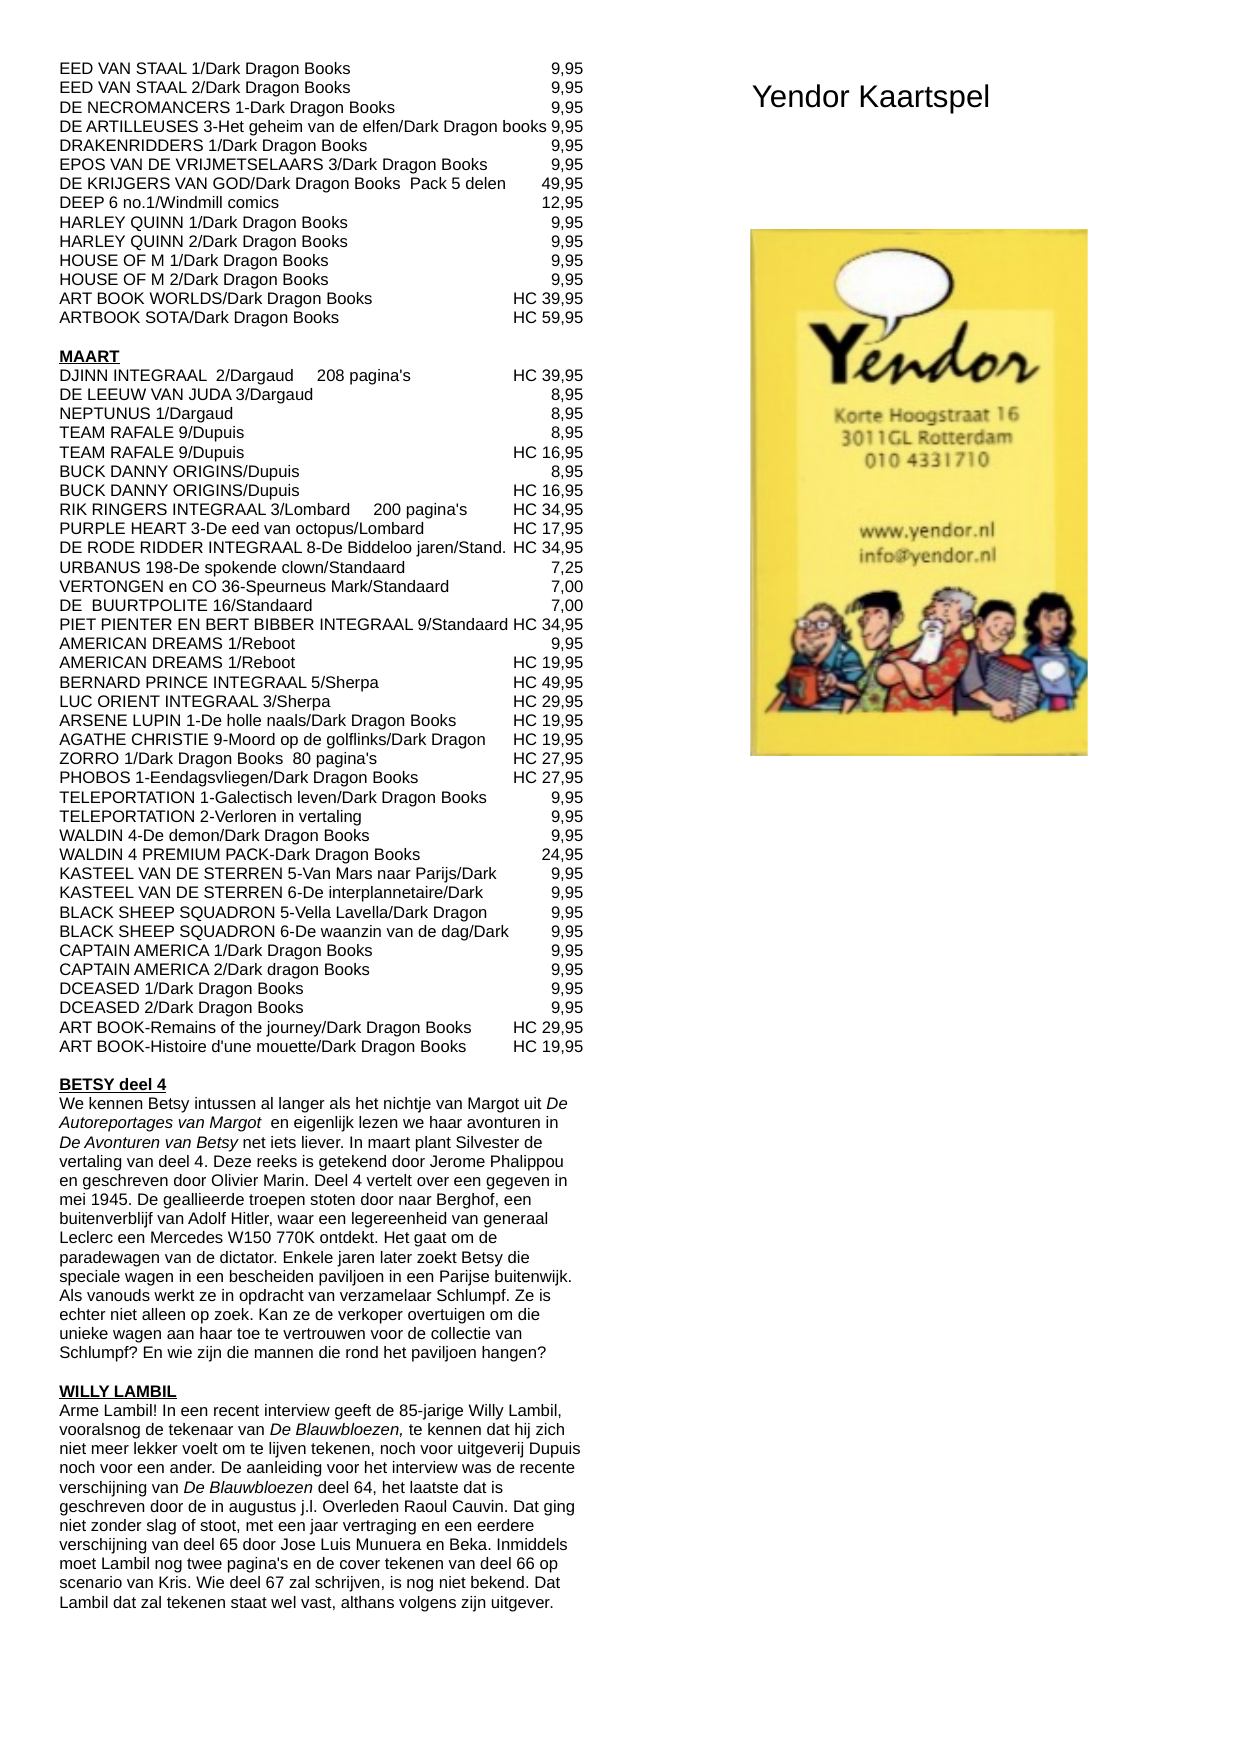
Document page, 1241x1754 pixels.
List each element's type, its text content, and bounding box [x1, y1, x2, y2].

text EPOS VAN DE VRIJMETSELAARS 3/Dark Dragon Books 9,95 [59, 155, 583, 174]
text DE LEEUW VAN JUDA 3/Dargaud 8,95 [59, 385, 583, 404]
text WILLY LAMBIL [59, 1382, 583, 1401]
text WALDIN 4-De demon/Dark Dragon Books 9,95 [59, 826, 583, 845]
text DCEASED 2/Dark Dragon Books 9,95 [59, 998, 583, 1017]
text BETSY deel 4 [59, 1075, 583, 1094]
text EED VAN STAAL 2/Dark Dragon Books 9,95 [59, 78, 583, 97]
text KASTEEL VAN DE STERREN 6-De interplannetaire/Dark 9,95 [59, 883, 583, 902]
text DJINN INTEGRAAL 2/Dargaud 208 pagina's HC 39,95 [59, 366, 583, 385]
text DE RODE RIDDER INTEGRAAL 8-De Biddeloo jaren/Stand. HC 34,95 [59, 538, 583, 557]
text Als vanouds werkt ze in opdracht van verzamelaar Schlumpf. Ze is echter niet alleen op zoek. Kan ze de verkoper overtuigen om die unieke wagen aan haar toe te vertrouwen voor de collectie van Schlumpf? En wie zijn die mannen die rond het paviljoen hangen? [59, 1286, 583, 1362]
text Arme Lambil! In een recent interview geeft de 85-jarige Willy Lambil, vooralsnog de tekenaar van De Blauwbloezen, te kennen dat hij zich niet meer lekker voelt om te lijven tekenen, noch voor uitgeverij Dupuis noch voor een ander. De aanleiding voor het interview was de recente verschijning van De Blauwbloezen deel 64, het laatste dat is geschreven door de in augustus j.l. Overleden Raoul Cauvin. Dat ging niet zonder slag of stoot, met een jaar vertraging en een eerdere verschijning van deel 65 door Jose Luis Munuera en Beka. Inmiddels moet Lambil nog twee pagina's en de cover tekenen van deel 66 op scenario van Kris. Wie deel 67 zal schrijven, is nog niet bekend. Dat Lambil dat zal tekenen staat wel vast, althans volgens zijn uitgever. [59, 1401, 583, 1612]
text PIET PIENTER EN BERT BIBBER INTEGRAAL 9/Standaard HC 34,95 [59, 615, 583, 634]
text PHOBOS 1-Eendagsvliegen/Dark Dragon Books HC 27,95 [59, 768, 583, 787]
picture [750, 229, 1088, 756]
text DEEP 6 no.1/Windmill comics 12,95 [59, 193, 583, 212]
text AMERICAN DREAMS 1/Reboot 9,95 [59, 634, 583, 653]
text BERNARD PRINCE INTEGRAAL 5/Sherpa HC 49,95 [59, 672, 583, 692]
text ART BOOK-Histoire d'une mouette/Dark Dragon Books HC 19,95 [59, 1037, 583, 1056]
text BUCK DANNY ORIGINS/Dupuis HC 16,95 [59, 481, 583, 500]
text TEAM RAFALE 9/Dupuis HC 16,95 [59, 442, 583, 462]
text AMERICAN DREAMS 1/Reboot HC 19,95 [59, 653, 583, 672]
text PURPLE HEART 3-De eed van octopus/Lombard HC 17,95 [59, 519, 583, 538]
text WALDIN 4 PREMIUM PACK-Dark Dragon Books 24,95 [59, 845, 583, 864]
text LUC ORIENT INTEGRAAL 3/Sherpa HC 29,95 [59, 692, 583, 711]
text DRAKENRIDDERS 1/Dark Dragon Books 9,95 [59, 136, 583, 155]
text BLACK SHEEP SQUADRON 5-Vella Lavella/Dark Dragon 9,95 [59, 902, 583, 922]
text VERTONGEN en CO 36-Speurneus Mark/Standaard 7,00 [59, 577, 583, 596]
text HOUSE OF M 2/Dark Dragon Books 9,95 [59, 270, 583, 289]
text HARLEY QUINN 1/Dark Dragon Books 9,95 [59, 212, 583, 232]
text BUCK DANNY ORIGINS/Dupuis 8,95 [59, 462, 583, 481]
text HOUSE OF M 1/Dark Dragon Books 9,95 [59, 251, 583, 270]
text RIK RINGERS INTEGRAAL 3/Lombard 200 pagina's HC 34,95 [59, 500, 583, 519]
text DE BUURTPOLITE 16/Standaard 7,00 [59, 596, 583, 615]
text ART BOOK WORLDS/Dark Dragon Books HC 39,95 [59, 289, 583, 308]
text MAART [59, 347, 583, 366]
text ART BOOK-Remains of the journey/Dark Dragon Books HC 29,95 [59, 1017, 583, 1037]
text ARSENE LUPIN 1-De holle naals/Dark Dragon Books HC 19,95 [59, 711, 583, 730]
text URBANUS 198-De spokende clown/Standaard 7,25 [59, 557, 583, 577]
text CAPTAIN AMERICA 2/Dark dragon Books 9,95 [59, 960, 583, 979]
text NEPTUNUS 1/Dargaud 8,95 [59, 404, 583, 423]
text TELEPORTATION 2-Verloren in vertaling 9,95 [59, 807, 583, 826]
text TELEPORTATION 1-Galectisch leven/Dark Dragon Books 9,95 [59, 787, 583, 807]
text HARLEY QUINN 2/Dark Dragon Books 9,95 [59, 232, 583, 251]
text Yendor Kaartspel [657, 78, 1181, 114]
text DE KRIJGERS VAN GOD/Dark Dragon Books Pack 5 delen 49,95 [59, 174, 583, 193]
text KASTEEL VAN DE STERREN 5-Van Mars naar Parijs/Dark 9,95 [59, 864, 583, 883]
text ARTBOOK SOTA/Dark Dragon Books HC 59,95 [59, 308, 583, 347]
text EED VAN STAAL 1/Dark Dragon Books 9,95 [59, 59, 583, 78]
text DE ARTILLEUSES 3-Het geheim van de elfen/Dark Dragon books 9,95 [59, 117, 583, 136]
text DE NECROMANCERS 1-Dark Dragon Books 9,95 [59, 97, 583, 117]
text CAPTAIN AMERICA 1/Dark Dragon Books 9,95 [59, 941, 583, 960]
text ZORRO 1/Dark Dragon Books 80 pagina's HC 27,95 [59, 749, 583, 768]
text DCEASED 1/Dark Dragon Books 9,95 [59, 979, 583, 998]
text TEAM RAFALE 9/Dupuis 8,95 [59, 423, 583, 442]
text BLACK SHEEP SQUADRON 6-De waanzin van de dag/Dark 9,95 [59, 922, 583, 941]
text AGATHE CHRISTIE 9-Moord op de golflinks/Dark Dragon HC 19,95 [59, 730, 583, 749]
text We kennen Betsy intussen al langer als het nichtje van Margot uit De Autoreportages van Margot en eigenlijk lezen we haar avonturen in De Avonturen van Betsy net iets liever. In maart plant Silvester de vertaling van deel 4. Deze reeks is getekend door Jerome Phalippou en geschreven door Olivier Marin. Deel 4 vertelt over een gegeven in mei 1945. De geallieerde troepen stoten door naar Berghof, een buitenverblijf van Adolf Hitler, waar een legereenheid van generaal Leclerc een Mercedes W150 770K ontdekt. Het gaat om de paradewagen van de dictator. Enkele jaren later zoekt Betsy die speciale wagen in een bescheiden paviljoen in een Parijse buitenwijk. [59, 1094, 583, 1286]
